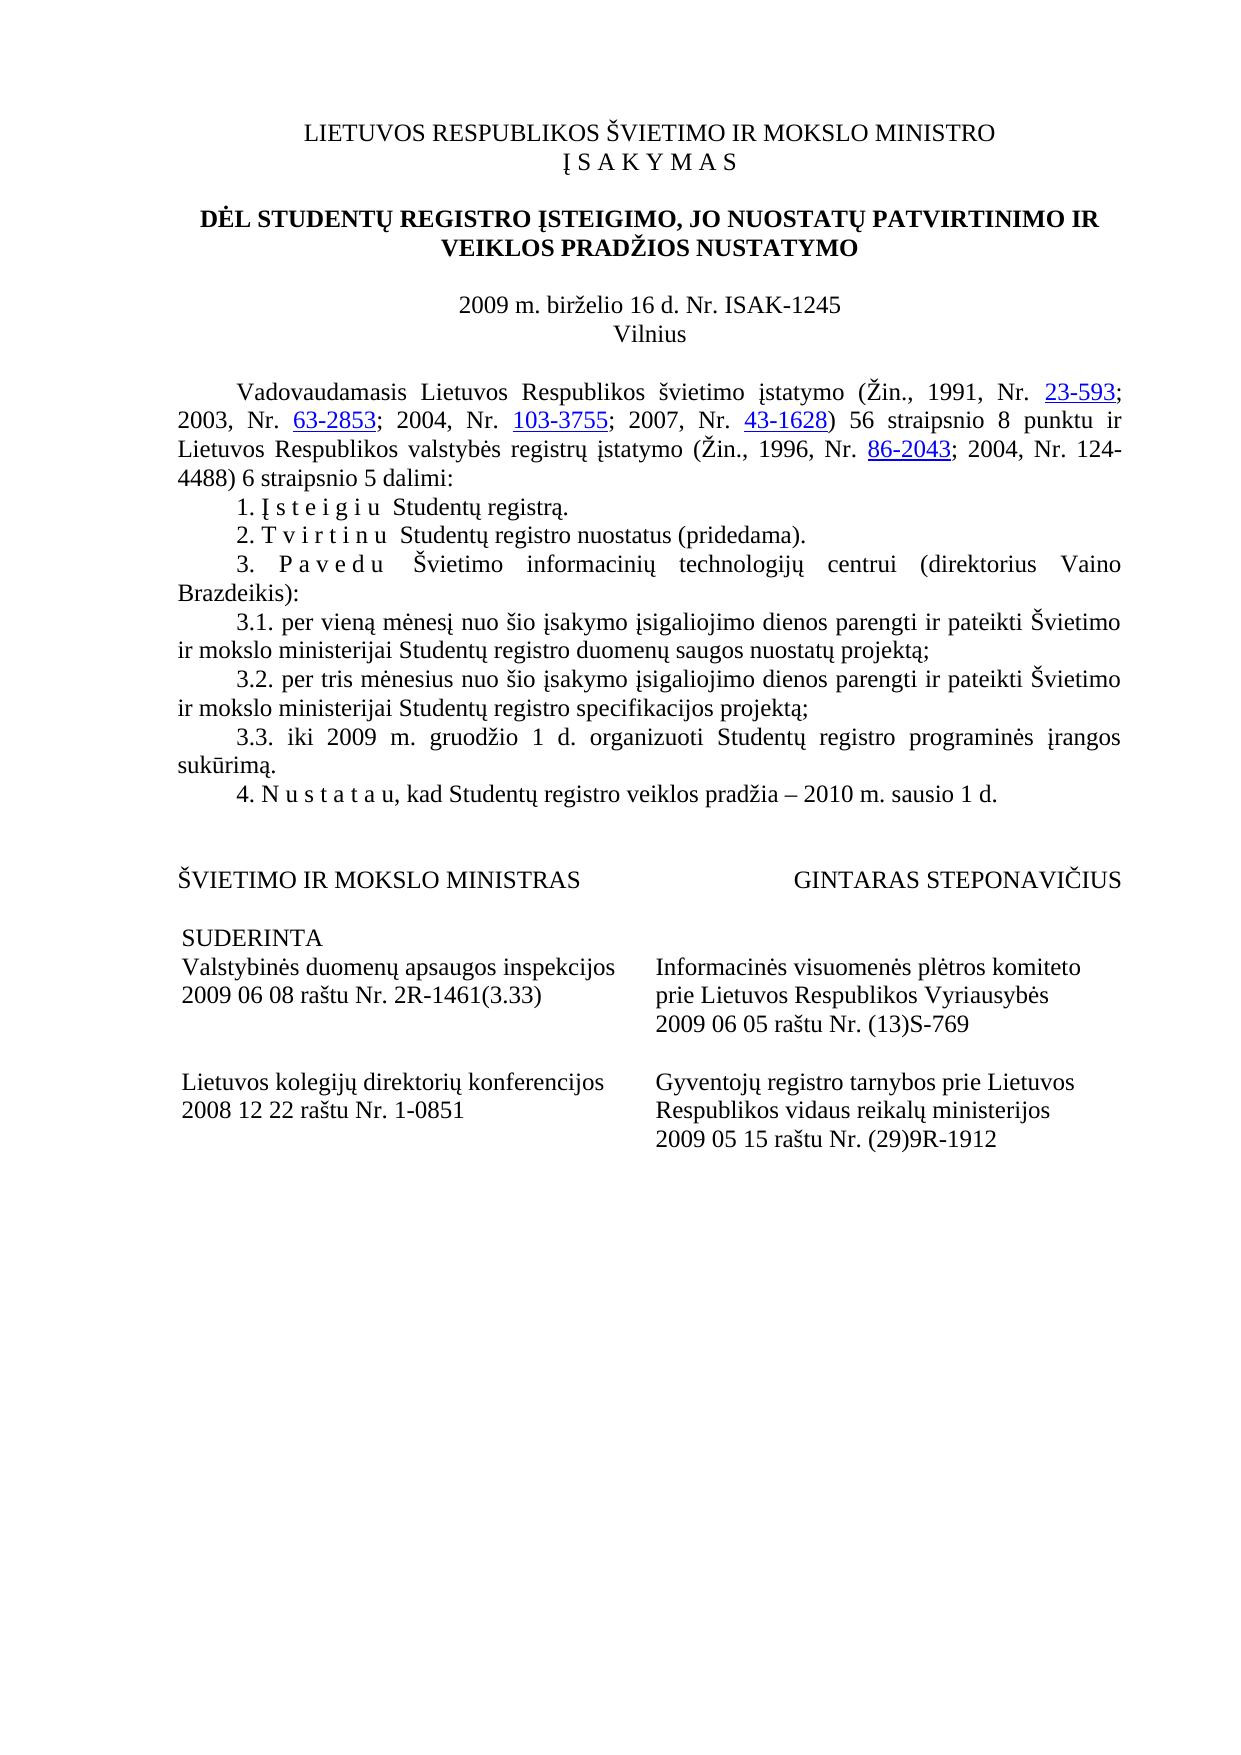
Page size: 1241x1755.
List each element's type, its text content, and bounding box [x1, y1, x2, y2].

table_cell Valstybinės duomenų apsaugos inspekcijos 2009 06 08 raštu Nr. 2R-1461(3.33) [177, 952, 651, 1038]
text 3.1. per vieną mėnesį nuo šio įsakymo įsigaliojimo dienos parengti ir pateikti Švietimo ir mokslo ministerijai Studentų registro duomenų saugos nuostatų projektą; [177, 607, 1122, 664]
text 3.2. per tris mėnesius nuo šio įsakymo įsigaliojimo dienos parengti ir pateikti Švietimo ir mokslo ministerijai Studentų registro specifikacijos projektą; [177, 664, 1122, 722]
table_cell Informacinės visuomenės plėtros komiteto prie Lietuvos Respublikos Vyriausybės 2009 06 05 raštu Nr. (13)S-769 [651, 952, 1122, 1038]
text 2. Tvirtinu Studentų registro nuostatus (pridedama). [177, 521, 1122, 549]
table_header Lietuvos kolegijų direktorių konferencijos 2008 12 22 raštu Nr. 1-0851 [177, 1067, 651, 1153]
table_header [651, 923, 1122, 952]
text 2009 m. birželio 16 d. Nr. ISAK-1245 [177, 291, 1122, 319]
text 1. Įsteigiu Studentų registrą. [177, 492, 1122, 521]
text Vadovaudamasis Lietuvos Respublikos švietimo įstatymo (Žin., 1991, Nr. 23-593; 2003, Nr. 63-2853; 2004, Nr. 103-3755; 2007, Nr. 43-1628) 56 straipsnio 8 punktu ir Lietuvos Respublikos valstybės registrų įstatymo (Žin., 1996, Nr. 86-2043; 2004, Nr. 124-4488) 6 straipsnio 5 dalimi: [177, 377, 1122, 492]
text ĮSAKYMAS [177, 147, 1122, 176]
text ŠVIETIMO IR MOKSLO MINISTRAS GINTARAS STEPONAVIČIUS [177, 866, 1122, 894]
text DĖL STUDENTŲ REGISTRO ĮSTEIGIMO, JO NUOSTATŲ PATVIRTINIMO IR VEIKLOS PRADŽIOS NUSTATYMO [177, 204, 1122, 262]
text 3. Pavedu Švietimo informacinių technologijų centrui (direktorius Vaino Brazdeikis): [177, 549, 1122, 607]
text 3.3. iki 2009 m. gruodžio 1 d. organizuoti Studentų registro programinės įrangos sukūrimą. [177, 722, 1122, 779]
table_header SUDERINTA [177, 923, 651, 952]
table_header Gyventojų registro tarnybos prie Lietuvos Respublikos vidaus reikalų ministerijos 2009 05 15 raštu Nr. (29)9R-1912 [651, 1067, 1122, 1153]
text Vilnius [177, 319, 1122, 348]
text LIETUVOS RESPUBLIKOS ŠVIETIMO IR MOKSLO MINISTRO [177, 118, 1122, 147]
text 4. Nustatau, kad Studentų registro veiklos pradžia – 2010 m. sausio 1 d. [177, 779, 1122, 808]
